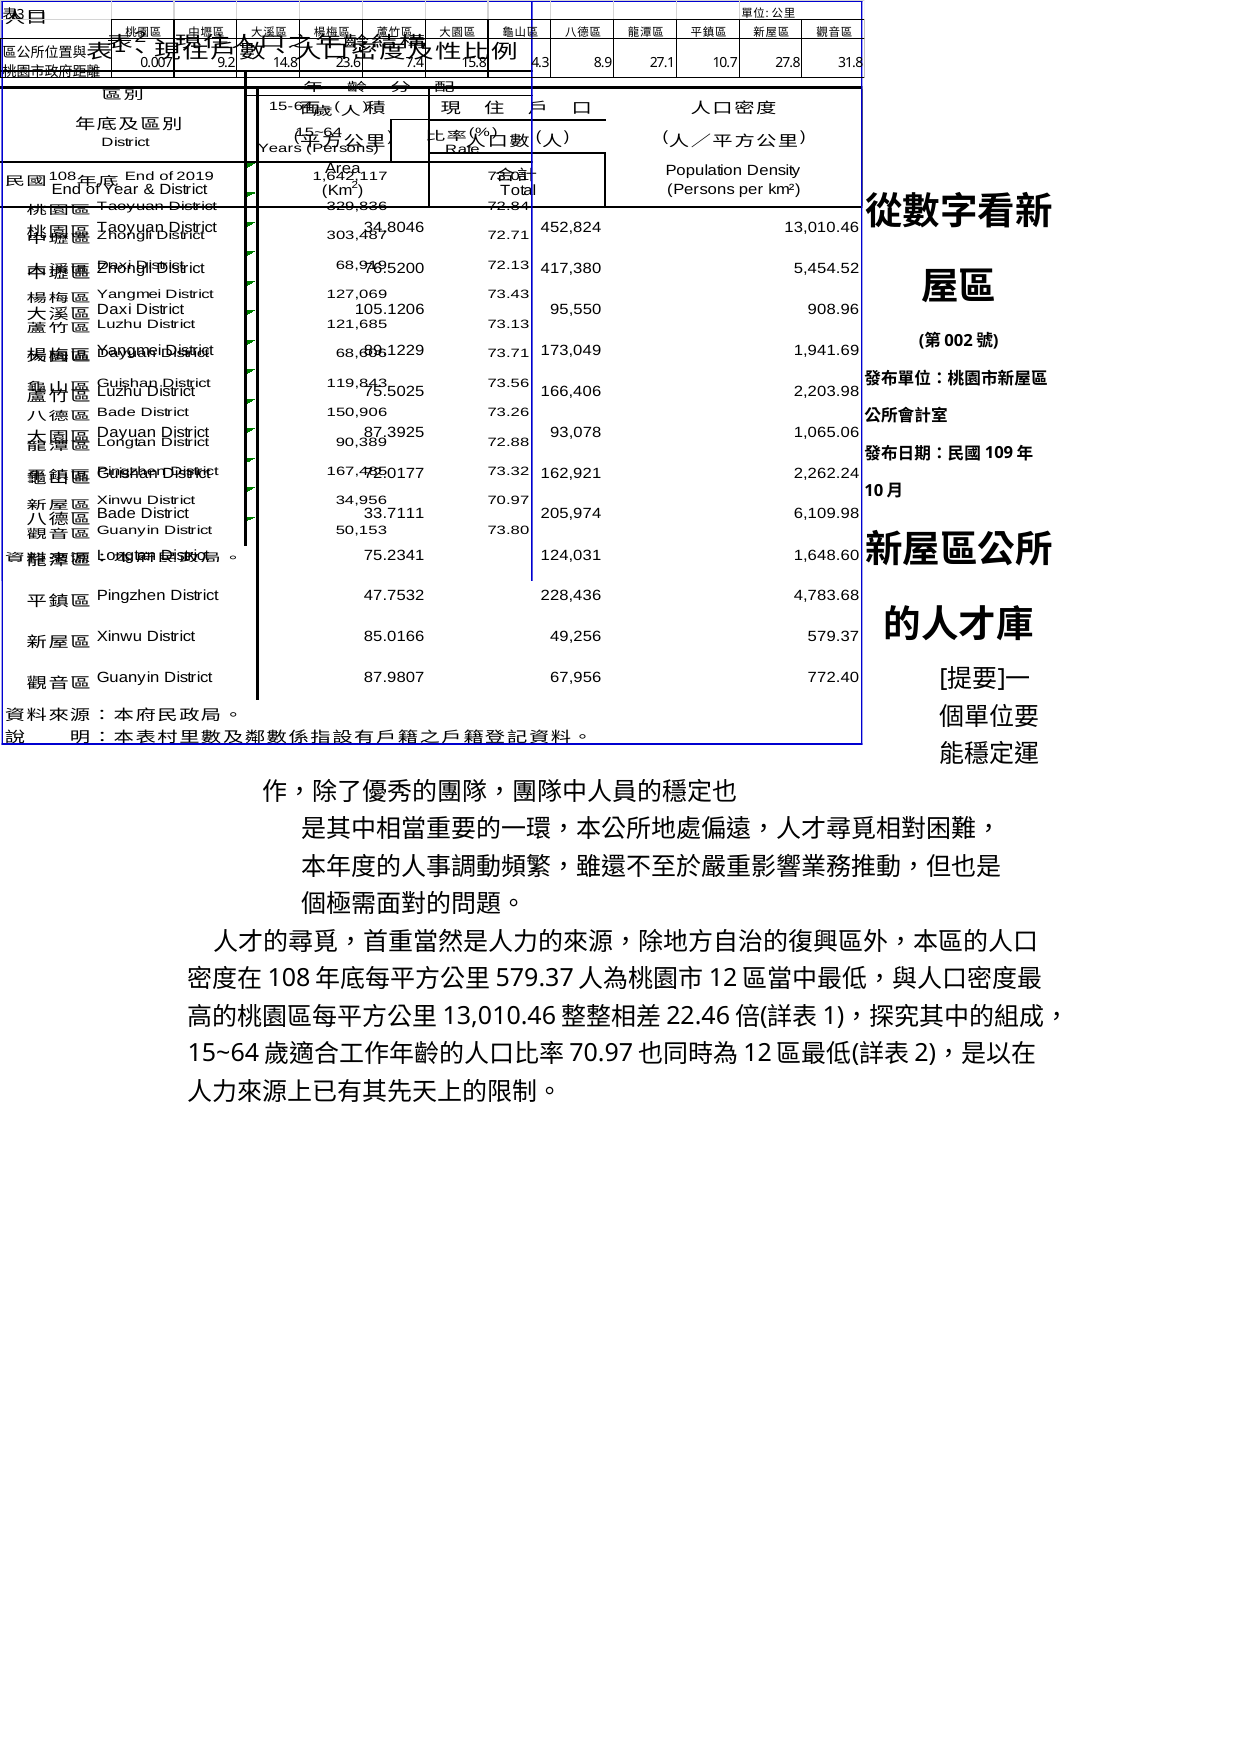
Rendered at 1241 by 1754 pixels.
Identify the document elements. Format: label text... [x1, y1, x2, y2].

text 從數字看新屋區 [533, 208, 861, 314]
text 從數字看新屋區 [259, 164, 428, 206]
text 本年度的人事調動頻繁，雖還不至於嚴重影響業務推動，但也是 [262, 839, 1053, 877]
text 發布日期：民國 109年 10月 [247, 427, 256, 502]
text (第002號) [863, 314, 1053, 352]
text 從數字看新屋區 [533, 164, 604, 206]
text 從數字看新屋區 [187, 164, 244, 206]
text 發布日期：民國 109年 10月 [187, 427, 244, 502]
text (第002號) [259, 314, 531, 352]
text 人才的尋覓，首重當然是人力的來源，除地方自治的復興區外，本區的人口密度在108年底每平方公里579.37人為桃園市12區當中最低，與人口密度最高的桃園區每平方公里13,010.46整整相差22.46倍(詳表1)，探究其中的組成，15~64歲適合工作年齡的人口比率70.97也同時為12區最低(詳表2)，是以在人力來源上已有其先天上的限制。 [187, 914, 1053, 1102]
text 發布日期：民國 109年 10月 [259, 427, 531, 502]
text (第002號) [187, 314, 244, 352]
text 從數字看新屋區 [247, 208, 256, 314]
text 新屋區公所的人才庫 [259, 502, 861, 652]
text [提要]一個單位要能穩定運作，除了優秀的團隊，團隊中人員的穩定也 [262, 652, 1053, 802]
text 從數字看新屋區 [863, 164, 1053, 314]
text 從數字看新屋區 [259, 208, 531, 314]
text 發布單位：桃園市新屋區公所會計室 [533, 352, 861, 427]
text 從數字看新屋區 [430, 164, 531, 206]
text 發布單位：桃園市新屋區公所會計室 [863, 352, 1053, 427]
text 新屋區公所的人才庫 [863, 502, 1053, 652]
text 新屋區公所的人才庫 [187, 502, 256, 652]
text 個極需面對的問題。 [262, 877, 1053, 914]
text 從數字看新屋區 [187, 208, 244, 314]
text 是其中相當重要的一環，本公所地處偏遠，人才尋覓相對困難， [262, 802, 1053, 839]
text 發布單位：桃園市新屋區公所會計室 [247, 352, 256, 427]
text (第002號) [533, 314, 861, 352]
text 發布日期：民國 109年 10月 [863, 427, 1053, 502]
text 從數字看新屋區 [247, 164, 256, 206]
text 從數字看新屋區 [606, 164, 861, 206]
text 發布單位：桃園市新屋區公所會計室 [187, 352, 244, 427]
text (第002號) [247, 314, 256, 352]
text 發布日期：民國 109年 10月 [533, 427, 861, 502]
text 發布單位：桃園市新屋區公所會計室 [259, 352, 531, 427]
